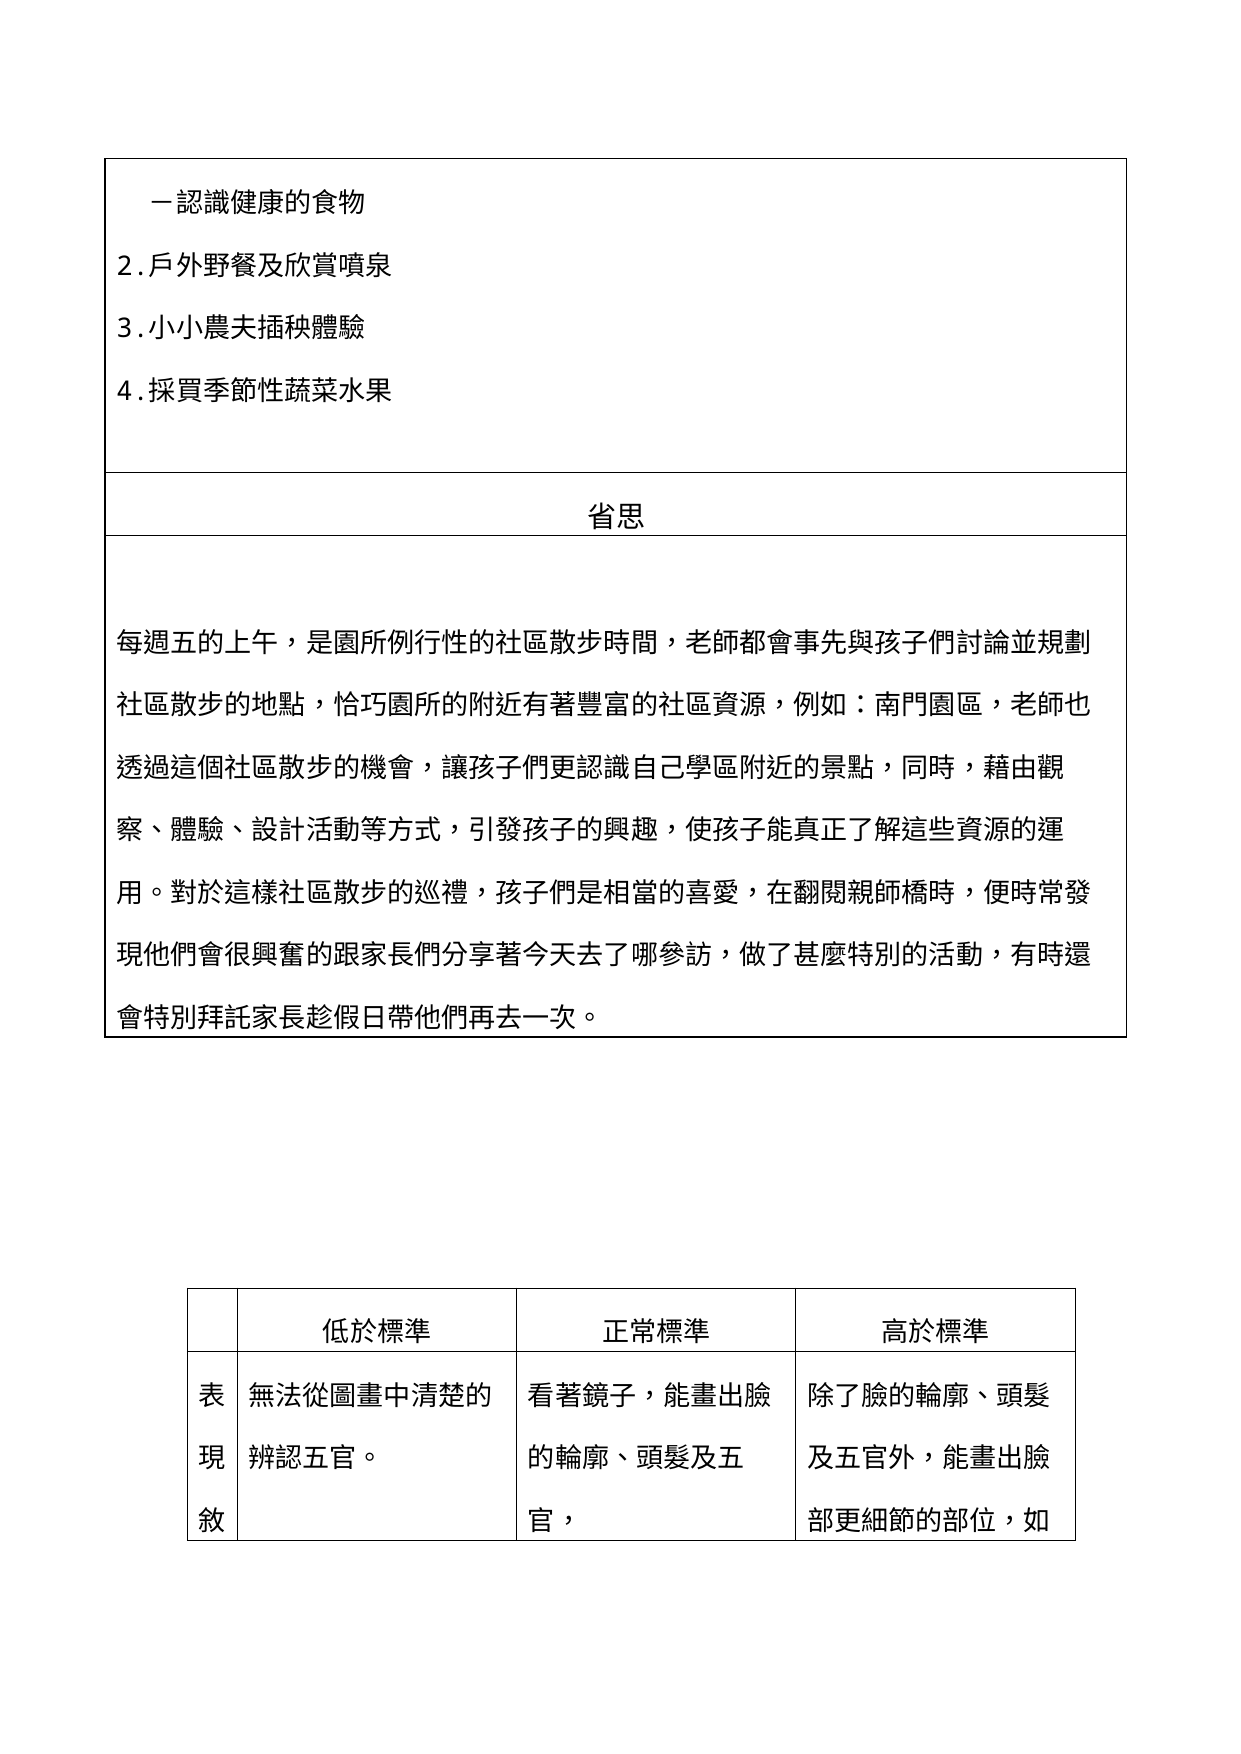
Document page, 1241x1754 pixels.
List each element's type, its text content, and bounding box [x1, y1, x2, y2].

table_cell 省思 [106, 473, 1126, 535]
table_cell －認識健康的食物 2.戶外野餐及欣賞噴泉 3.小小農夫插秧體驗 4.採買季節性蔬菜水果 [106, 159, 1126, 472]
table_cell 看著鏡子，能畫出臉的輪廓、頭髮及五官， [517, 1352, 795, 1539]
table_header [188, 1289, 237, 1351]
table_header 正常標準 [517, 1289, 795, 1351]
table_header 高於標準 [796, 1289, 1075, 1351]
table_cell 無法從圖畫中清楚的辨認五官。 [238, 1352, 516, 1539]
table_cell 除了臉的輪廓、頭髮及五官外，能畫出臉部更細節的部位，如 [796, 1352, 1075, 1539]
table_header 低於標準 [238, 1289, 516, 1351]
table_cell 表現敘 [188, 1352, 237, 1539]
table_cell 每週五的上午，是園所例行性的社區散步時間，老師都會事先與孩子們討論並規劃社區散步的地點，恰巧園所的附近有著豐富的社區資源，例如：南門園區，老師也透過這個社區散步的機會，讓孩子們更認識自己學區附近的景點，同時，藉由觀察、體驗、設計活動等方式，引發孩子的興趣，使孩子能真正了解這些資源的運用。對於這樣社區散步的巡禮，孩子們是相當的喜愛，在翻閱親師橋時，便時常發現他們會很興奮的跟家長們分享著今天去了哪參訪，做了甚麼特別的活動，有時還會特別拜託家長趁假日帶他們再去一次。 [106, 536, 1126, 1036]
